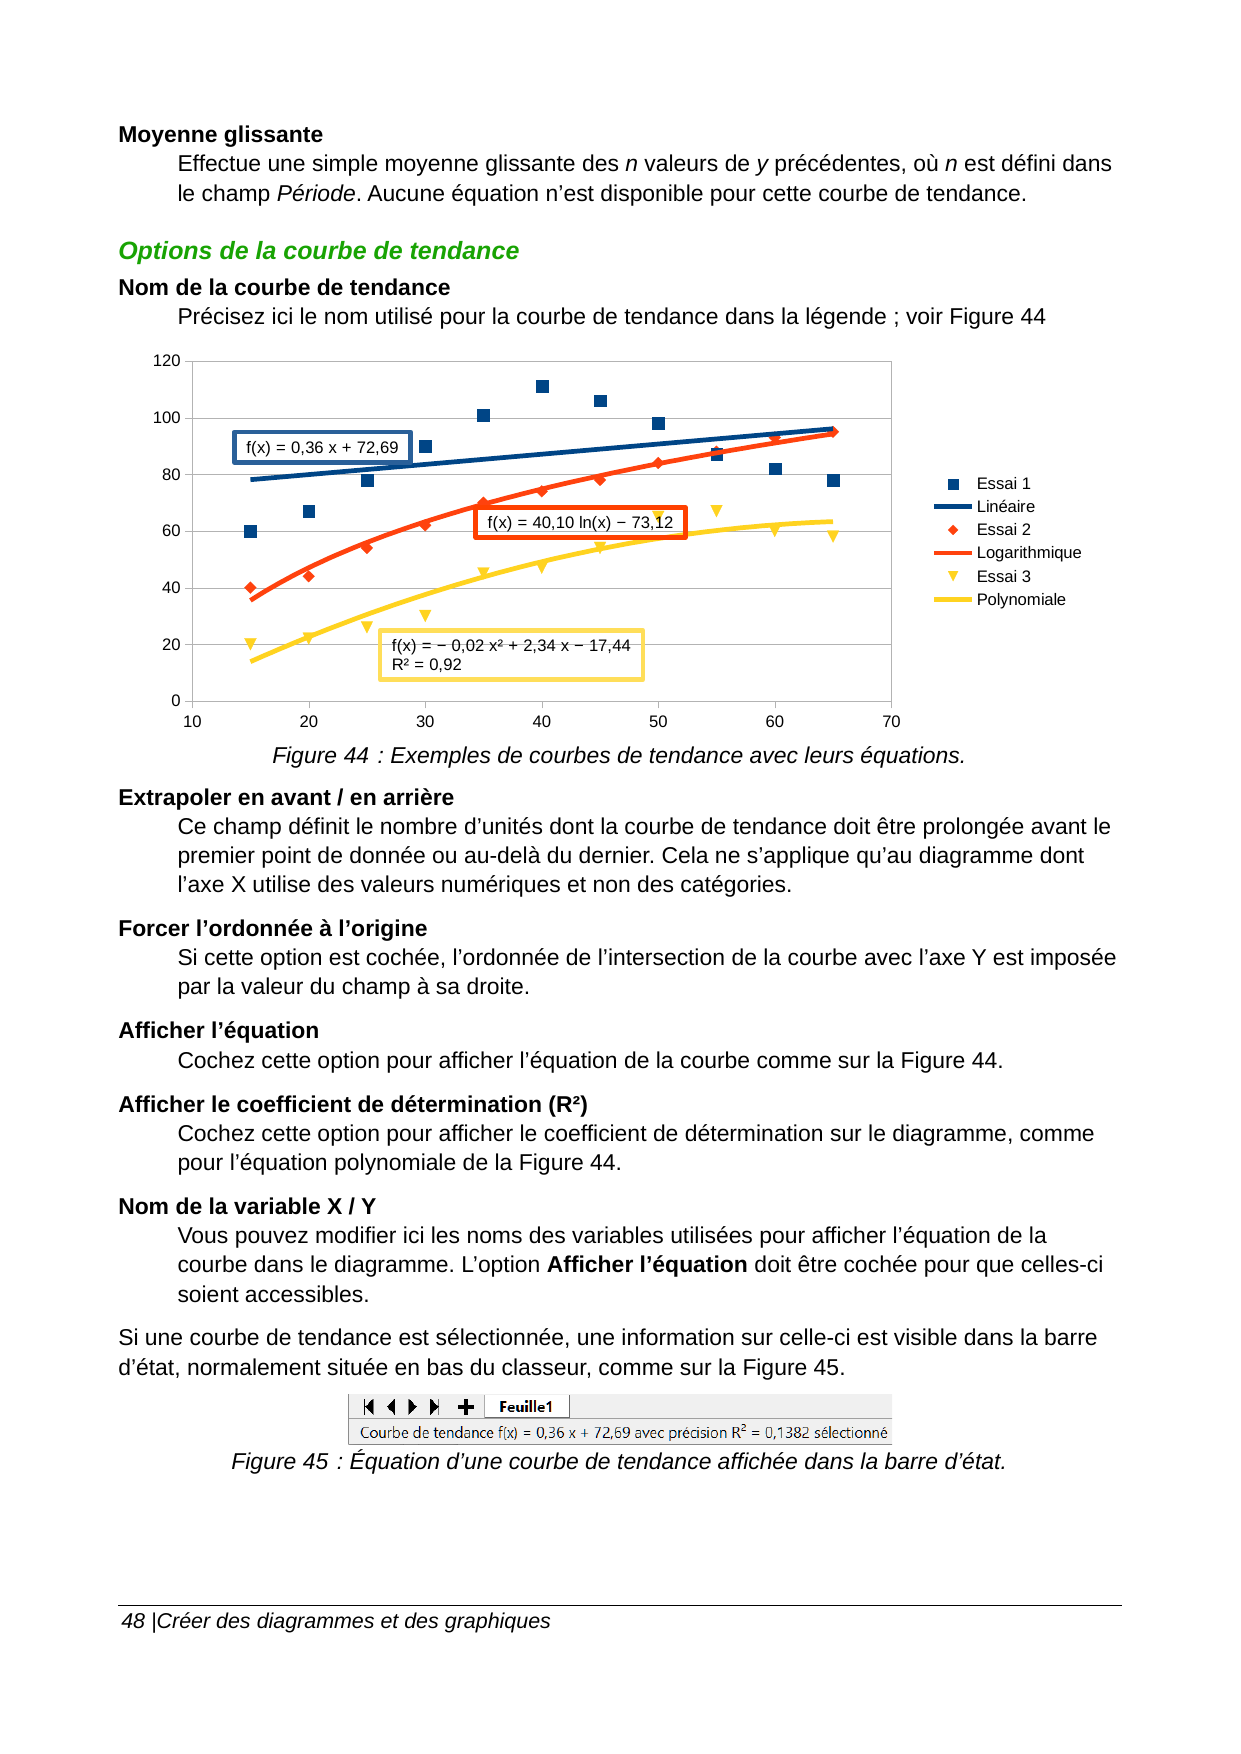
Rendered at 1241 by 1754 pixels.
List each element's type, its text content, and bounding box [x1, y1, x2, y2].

subtitle Afficher l’équation [118, 1014, 1122, 1044]
subtitle Options de la courbe de tendance [118, 235, 1122, 265]
subtitle Nom de la variable X / Y [118, 1190, 1122, 1219]
subtitle Nom de la courbe de tendance [118, 271, 1122, 300]
list Vous pouvez modifier ici les noms des variables utilisées pour afficher l’équation de la courbe dans le diagramme. L’option Afficher l’équation doit être cochée pour que celles-ci soient accessibles. [177, 1219, 1122, 1307]
list Cochez cette option pour afficher l’équation de la courbe comme sur la Figure 44. [177, 1044, 1122, 1073]
text Figure 44 : Exemples de courbes de tendance avec leurs équations. [118, 739, 1122, 768]
subtitle Moyenne glissante [118, 118, 1122, 148]
text Si une courbe de tendance est sélectionnée, une information sur celle-ci est visible dans la barre d’état, normalement située en bas du classeur, comme sur la Figure 45. [118, 1321, 1122, 1380]
list Précisez ici le nom utilisé pour la courbe de tendance dans la légende ; voir Figure 44 [177, 300, 1122, 329]
picture [348, 1394, 893, 1445]
list Effectue une simple moyenne glissante des n valeurs de y précédentes, où n est défini dans le champ Période. Aucune équation n’est disponible pour cette courbe de tendance. [177, 148, 1122, 206]
subtitle Afficher le coefficient de détermination (R²) [118, 1087, 1122, 1117]
subtitle Forcer l’ordonnée à l’origine [118, 912, 1122, 941]
subtitle Extrapoler en avant / en arrière [118, 780, 1122, 810]
text Figure 45 : Équation d’une courbe de tendance affichée dans la barre d’état. [118, 1444, 1122, 1474]
list Ce champ définit le nombre d’unités dont la courbe de tendance doit être prolongée avant le premier point de donnée ou au-delà du dernier. Cela ne s’applique qu’au diagramme dont l’axe X utilise des valeurs numériques et non des catégories. [177, 810, 1122, 897]
list Si cette option est cochée, l’ordonnée de l’intersection de la courbe avec l’axe Y est imposée par la valeur du champ à sa droite. [177, 941, 1122, 1000]
list Cochez cette option pour afficher le coefficient de détermination sur le diagramme, comme pour l’équation polynomiale de la Figure 44. [177, 1117, 1122, 1175]
